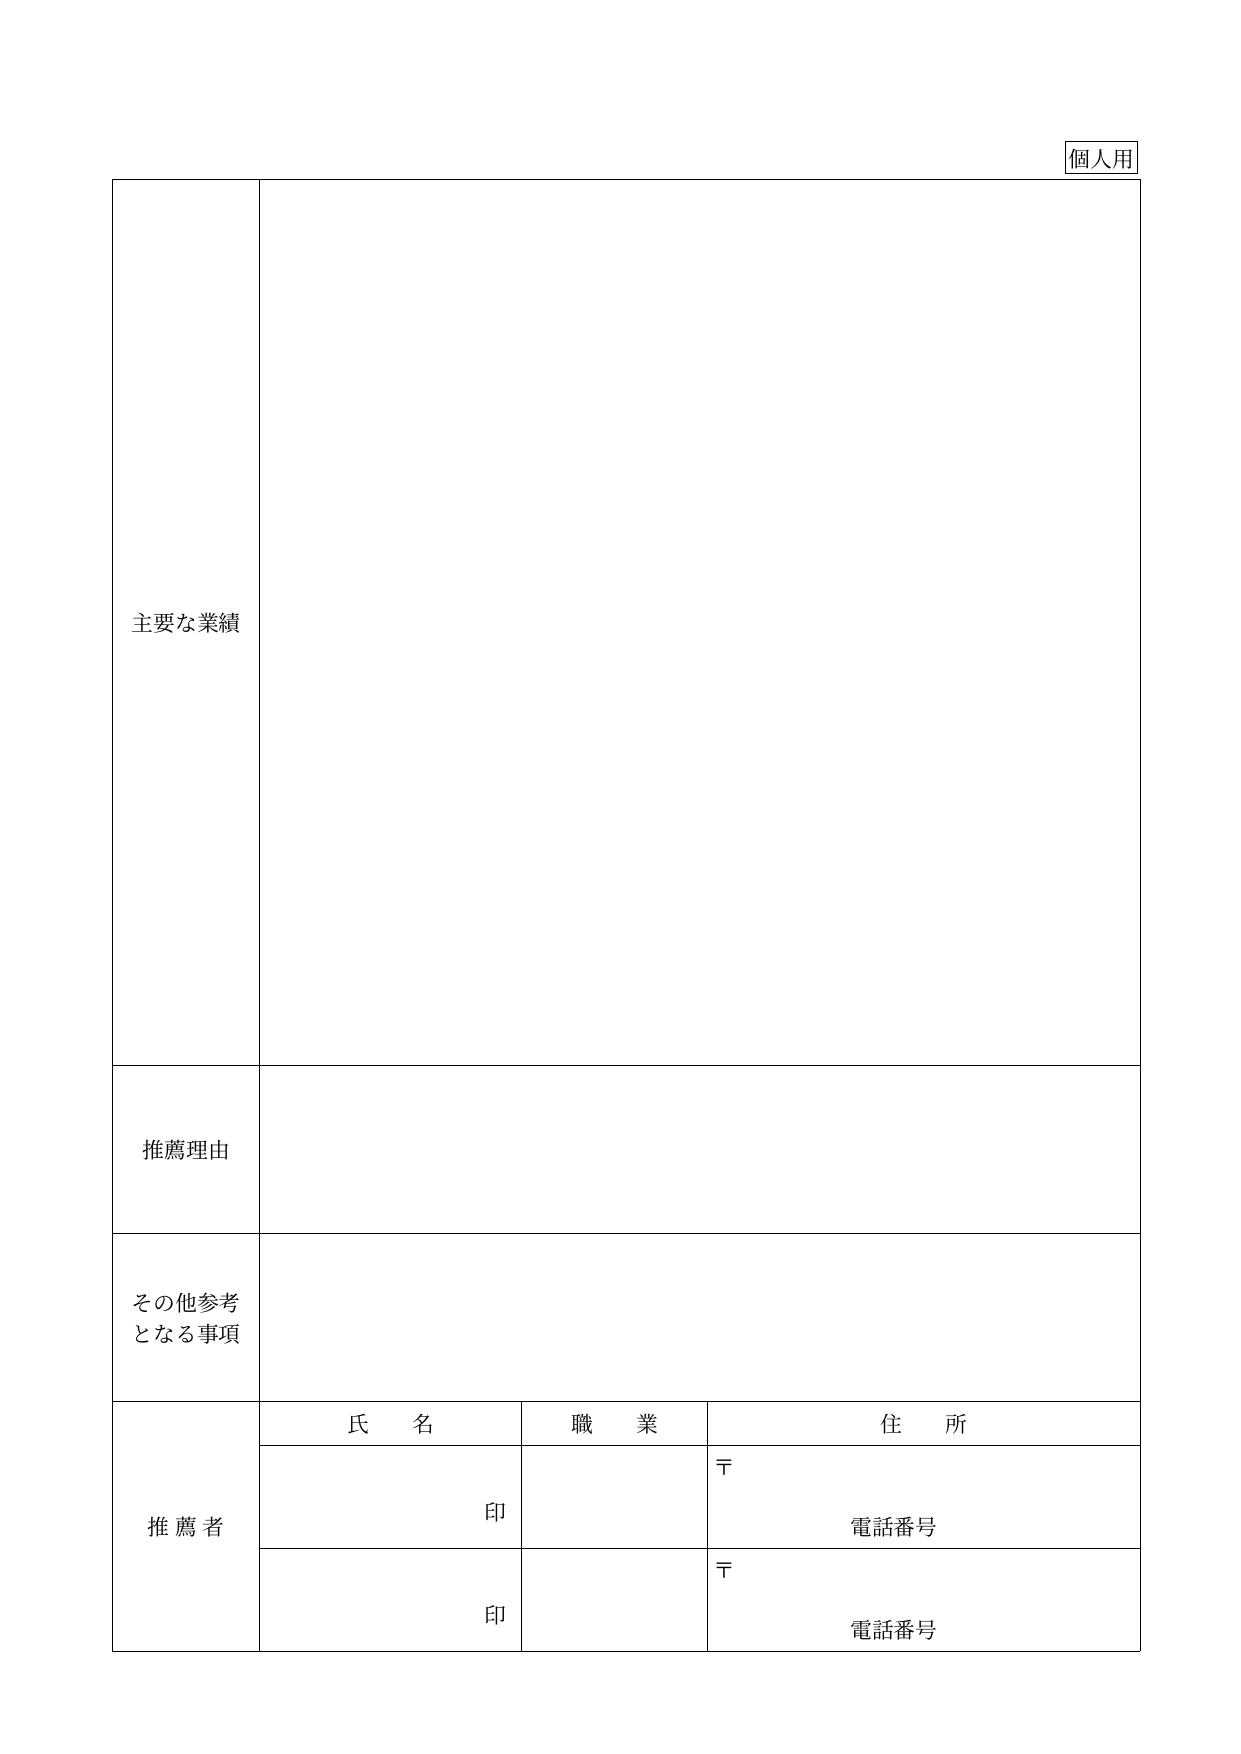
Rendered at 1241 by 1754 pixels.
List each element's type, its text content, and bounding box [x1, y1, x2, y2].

table_cell 推 薦 者 [113, 1402, 259, 1651]
table_cell 印 [260, 1549, 521, 1651]
table_cell 〒 電話番号 [708, 1446, 1140, 1548]
table_cell 住 所 [708, 1402, 1140, 1444]
table_cell 氏 名 [260, 1402, 521, 1444]
table_cell 〒 電話番号 [708, 1549, 1140, 1651]
table_cell その他参考 となる事項 [113, 1234, 259, 1401]
table_cell 職 業 [522, 1402, 707, 1444]
table_header 主要な業績 [113, 180, 259, 1065]
table_cell 印 [260, 1446, 521, 1548]
table_cell 推薦理由 [113, 1066, 259, 1233]
table_cell [260, 1234, 1140, 1401]
table_header [260, 180, 1140, 1065]
table_cell [260, 1066, 1140, 1233]
table_cell [522, 1446, 707, 1548]
table_cell [522, 1549, 707, 1651]
